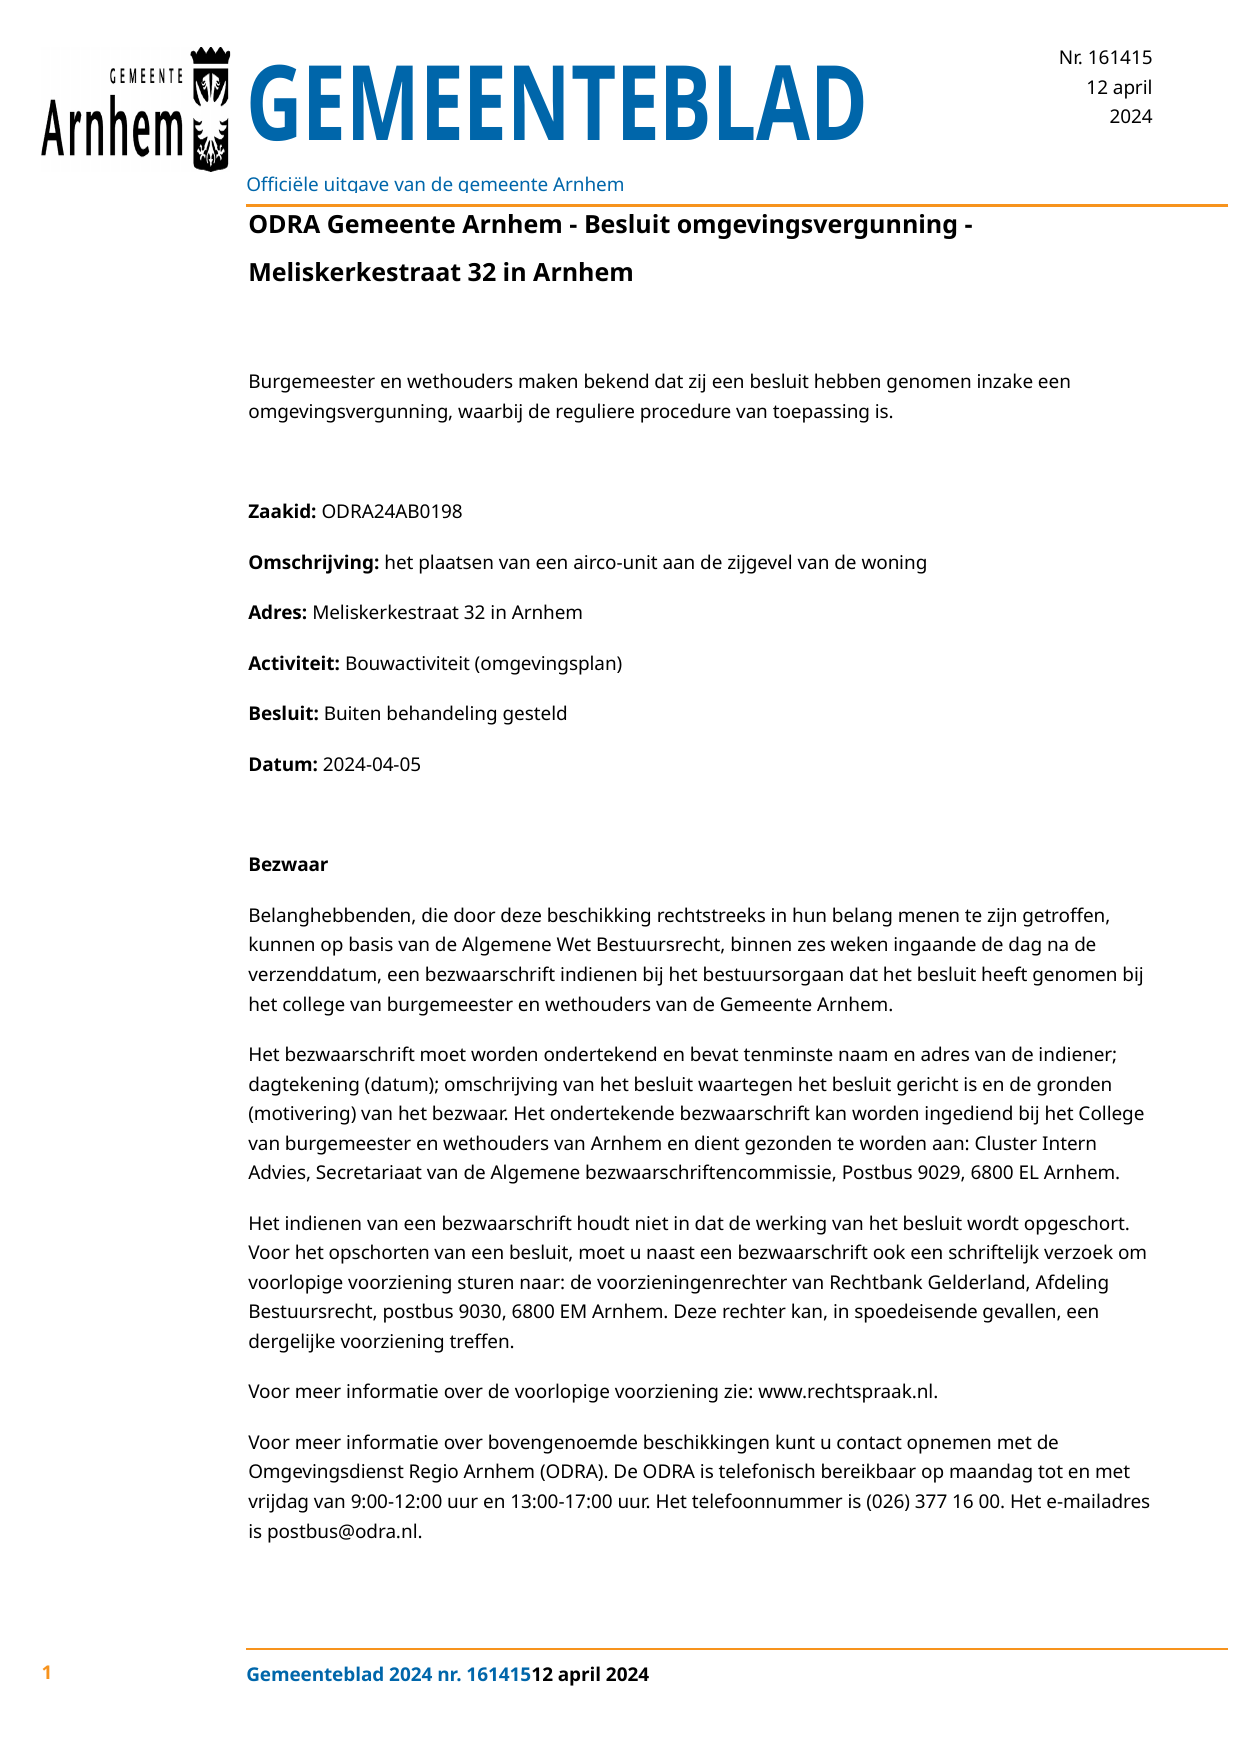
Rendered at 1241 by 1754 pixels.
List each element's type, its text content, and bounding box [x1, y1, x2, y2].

picture [41, 47, 231, 172]
text Bezwaar [248, 852, 1152, 877]
text Besluit: Buiten behandeling gesteld [248, 700, 1152, 726]
text Het bezwaarschrift moet worden ondertekend en bevat tenminste naam en adres van de indiener; dagtekening (datum); omschrijving van het besluit waartegen het besluit gericht is en de gronden (motivering) van het bezwaar. Het ondertekende bezwaarschrift kan worden ingediend bij het College van burgemeester en wethouders van Arnhem en dient gezonden te worden aan: Cluster Intern Advies, Secretariaat van de Algemene bezwaarschriftencommissie, Postbus 9029, 6800 EL Arnhem. [248, 1041, 1152, 1185]
text ODRA Gemeente Arnhem - Besluit omgevingsvergunning - Meliskerkestraat 32 in Arnhem [248, 207, 1152, 288]
text Voor meer informatie over de voorlopige voorziening zie: www.rechtspraak.nl. [248, 1379, 1152, 1404]
text Voor meer informatie over bovengenoemde beschikkingen kunt u contact opnemen met de Omgevingsdienst Regio Arnhem (ODRA). De ODRA is telefonisch bereikbaar op maandag tot en met vrijdag van 9:00-12:00 uur en 13:00-17:00 uur. Het telefoonnummer is (026) 377 16 00. Het e-mailadres is postbus@odra.nl. [248, 1429, 1152, 1544]
text Omschrijving: het plaatsen van een airco-unit aan de zijgevel van de woning [248, 549, 1152, 575]
text Activiteit: Bouwactiviteit (omgevingsplan) [248, 650, 1152, 676]
text Burgemeester en wethouders maken bekend dat zij een besluit hebben genomen inzake een omgevingsvergunning, waarbij de reguliere procedure van toepassing is. [248, 368, 1152, 424]
text Zaakid: ODRA24AB0198 [248, 499, 1152, 524]
text Belanghebbenden, die door deze beschikking rechtstreeks in hun belang menen te zijn getroffen, kunnen op basis van de Algemene Wet Bestuursrecht, binnen zes weken ingaande de dag na de verzenddatum, een bezwaarschrift indienen bij het bestuursorgaan dat het besluit heeft genomen bij het college van burgemeester en wethouders van de Gemeente Arnhem. [248, 902, 1152, 1017]
text Het indienen van een bezwaarschrift houdt niet in dat de werking van het besluit wordt opgeschort. Voor het opschorten van een besluit, moet u naast een bezwaarschrift ook een schriftelijk verzoek om voorlopige voorziening sturen naar: de voorzieningenrechter van Rechtbank Gelderland, Afdeling Bestuursrecht, postbus 9030, 6800 EM Arnhem. Deze rechter kan, in spoedeisende gevallen, een dergelijke voorziening treffen. [248, 1210, 1152, 1354]
text Datum: 2024-04-05 [248, 751, 1152, 777]
text Adres: Meliskerkestraat 32 in Arnhem [248, 599, 1152, 625]
